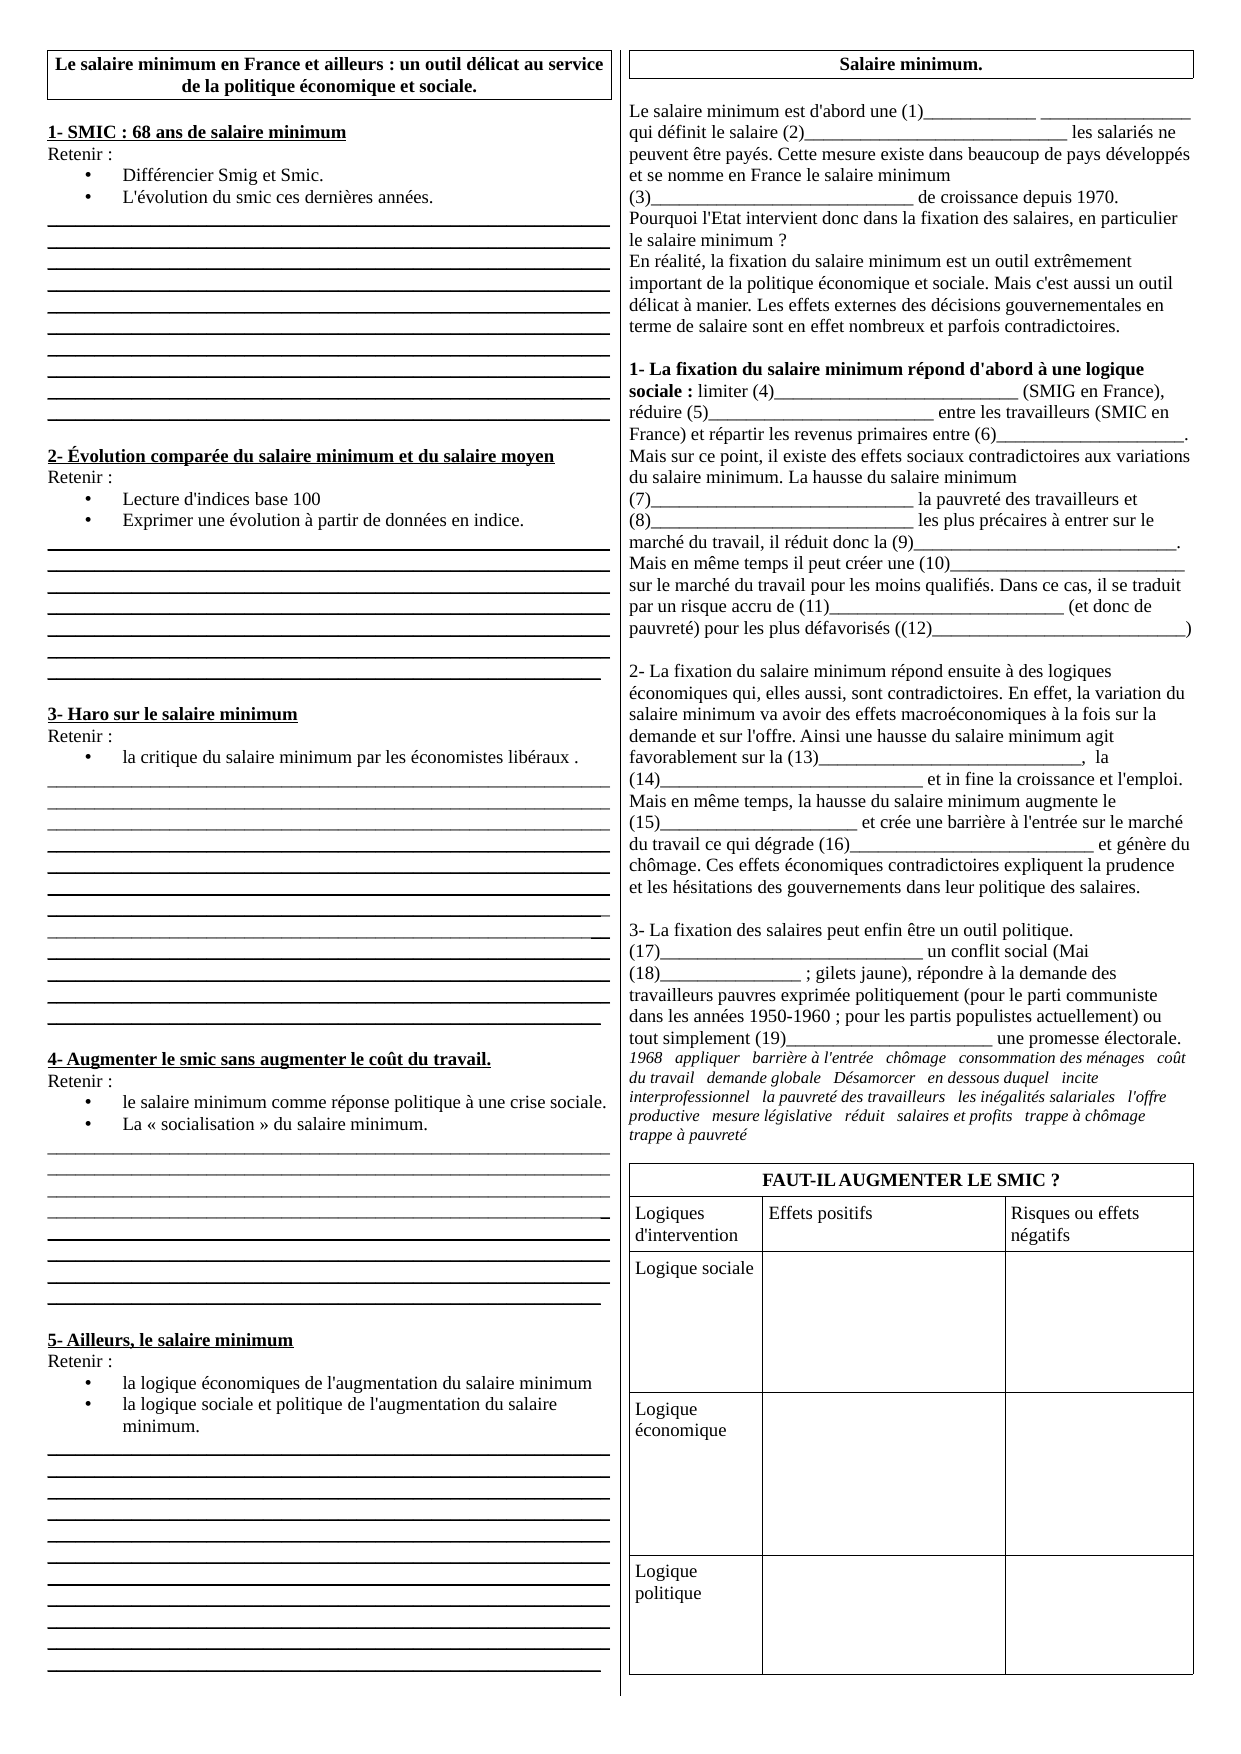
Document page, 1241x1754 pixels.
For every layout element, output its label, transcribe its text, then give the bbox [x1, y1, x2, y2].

text ________________________________________________________________________________________________________________________________________________________________________________________________________________________________________________________________________________________________________________________________________________________________________________________________________________________________________________________________________________________________________________________________________________________________________________________________________________________ [47, 207, 611, 423]
text Le salaire minimum en France et ailleurs : un outil délicat au service de la politique économique et sociale. [48, 51, 611, 99]
table_cell [763, 1556, 1005, 1674]
list L'évolution du smic ces dernières années. [85, 186, 611, 207]
table_cell [1006, 1393, 1193, 1554]
list la logique économiques de l'augmentation du salaire minimum [85, 1372, 611, 1393]
text 4- Augmenter le smic sans augmenter le coût du travail. [47, 1048, 611, 1070]
text Retenir : [47, 725, 611, 746]
table_cell Logique économique [630, 1393, 762, 1554]
list la logique sociale et politique de l'augmentation du salaire minimum. [85, 1393, 611, 1436]
list Différencier Smig et Smic. [85, 164, 611, 186]
text ___________________________________________________________________________________________________________________________________________________________________________________________________________________________________________________________________________________________________________________________________________________________________________________________________________________________________ [47, 531, 611, 682]
table_cell Logique sociale [630, 1252, 762, 1392]
text Salaire minimum. [630, 51, 1193, 78]
list Lecture d'indices base 100 [85, 488, 611, 509]
text 3- La fixation des salaires peut enfin être un outil politique. (17)____________________________ un conflit social (Mai (18)_______________ ; gilets jaune), répondre à la demande des travailleurs pauvres exprimée politiquement (pour le parti communiste dans les années 1950-1960 ; pour les partis populistes actuellement) ou tout simplement (19)______________________ une promesse électorale. 1968 appliquer barrière à l'entrée chômage consommation des ménages coût du travail demande globale Désamorcer en dessous duquel incite interprofessionnel la pauvreté des travailleurs les inégalités salariales l'offre productive mesure législative réduit salaires et profits trappe à chômage trappe à pauvreté [629, 919, 1193, 1144]
text Retenir : [47, 1070, 611, 1091]
text ___________________________________________________________________________________________________________________________________________________________________________________________________________________________________________________________________________________________________________________________________________________________________________________________________________________________________________________________________________________________________________________________________________________________________________________________________________________________________________________________________________________ [47, 1436, 611, 1673]
text 2- La fixation du salaire minimum répond ensuite à des logiques économiques qui, elles aussi, sont contradictoires. En effet, la variation du salaire minimum va avoir des effets macroéconomiques à la fois sur la demande et sur l'offre. Ainsi une hausse du salaire minimum agit favorablement sur la (13)____________________________, la (14)____________________________ et in fine la croissance et l'emploi. Mais en même temps, la hausse du salaire minimum augmente le (15)_____________________ et crée une barrière à l'entrée sur le marché du travail ce qui dégrade (16)__________________________ et génère du chômage. Ces effets économiques contradictoires expliquent la prudence et les hésitations des gouvernements dans leur politique des salaires. [629, 660, 1193, 897]
list la critique du salaire minimum par les économistes libéraux . [85, 746, 611, 768]
list le salaire minimum comme réponse politique à une crise sociale. [85, 1091, 611, 1113]
text _______________________________________________________________________________________________________________________________________________________________________________________________________________________________________________________________________________________________________________________________________________________________________________________________________________________________________________________________________________________________________________________________________________________________________________________________________________________________________________________________________________________________________________________________________________ [47, 768, 611, 1027]
text Retenir : [47, 1350, 611, 1372]
text 1- La fixation du salaire minimum répond d'abord à une logique sociale : limiter (4)__________________________ (SMIG en France), réduire (5)________________________ entre les travailleurs (SMIC en France) et répartir les revenus primaires entre (6)____________________. [629, 358, 1193, 444]
text En réalité, la fixation du salaire minimum est un outil extrêmement important de la politique économique et sociale. Mais c'est aussi un outil délicat à manier. Les effets externes des décisions gouvernementales en terme de salaire sont en effet nombreux et parfois contradictoires. [629, 250, 1193, 337]
list Exprimer une évolution à partir de données en indice. [85, 509, 611, 531]
text 1- SMIC : 68 ans de salaire minimum [47, 121, 611, 143]
text 3- Haro sur le salaire minimum [47, 703, 611, 725]
text Le salaire minimum est d'abord une (1)____________ ________________ qui définit le salaire (2)____________________________ les salariés ne peuvent être payés. Cette mesure existe dans beaucoup de pays développés et se nomme en France le salaire minimum (3)____________________________ de croissance depuis 1970. [629, 99, 1193, 207]
text Pourquoi l'Etat intervient donc dans la fixation des salaires, en particulier le salaire minimum ? [629, 207, 1193, 250]
table_cell Effets positifs [763, 1197, 1005, 1251]
table_header FAUT-IL AUGMENTER LE SMIC ? [630, 1164, 1193, 1196]
text Mais sur ce point, il existe des effets sociaux contradictoires aux variations du salaire minimum. La hausse du salaire minimum (7)____________________________ la pauvreté des travailleurs et (8)____________________________ les plus précaires à entrer sur le marché du travail, il réduit donc la (9)____________________________. Mais en même temps il peut créer une (10)_________________________ sur le marché du travail pour les moins qualifiés. Dans ce cas, il se traduit par un risque accru de (11)_________________________ (et donc de pauvreté) pour les plus défavorisés ((12)___________________________) [629, 444, 1193, 638]
text Retenir : [47, 143, 611, 164]
table_cell Logiques d'intervention [630, 1197, 762, 1251]
table_cell [1006, 1252, 1193, 1392]
list La « socialisation » du salaire minimum. [85, 1113, 611, 1134]
text 2- Évolution comparée du salaire minimum et du salaire moyen [47, 444, 611, 466]
table_cell [1006, 1556, 1193, 1674]
table_cell [763, 1252, 1005, 1392]
table_cell Risques ou effets négatifs [1006, 1197, 1193, 1251]
table_cell Logique politique [630, 1556, 762, 1674]
text Retenir : [47, 466, 611, 488]
text _______________________________________________________________________________________________________________________________________________________________________________________________________________________________________________________________________________________________________________________________________________________________________________________________________________________________________________________________________________________________ [47, 1134, 611, 1307]
table_cell [763, 1393, 1005, 1554]
text 5- Ailleurs, le salaire minimum [47, 1328, 611, 1350]
